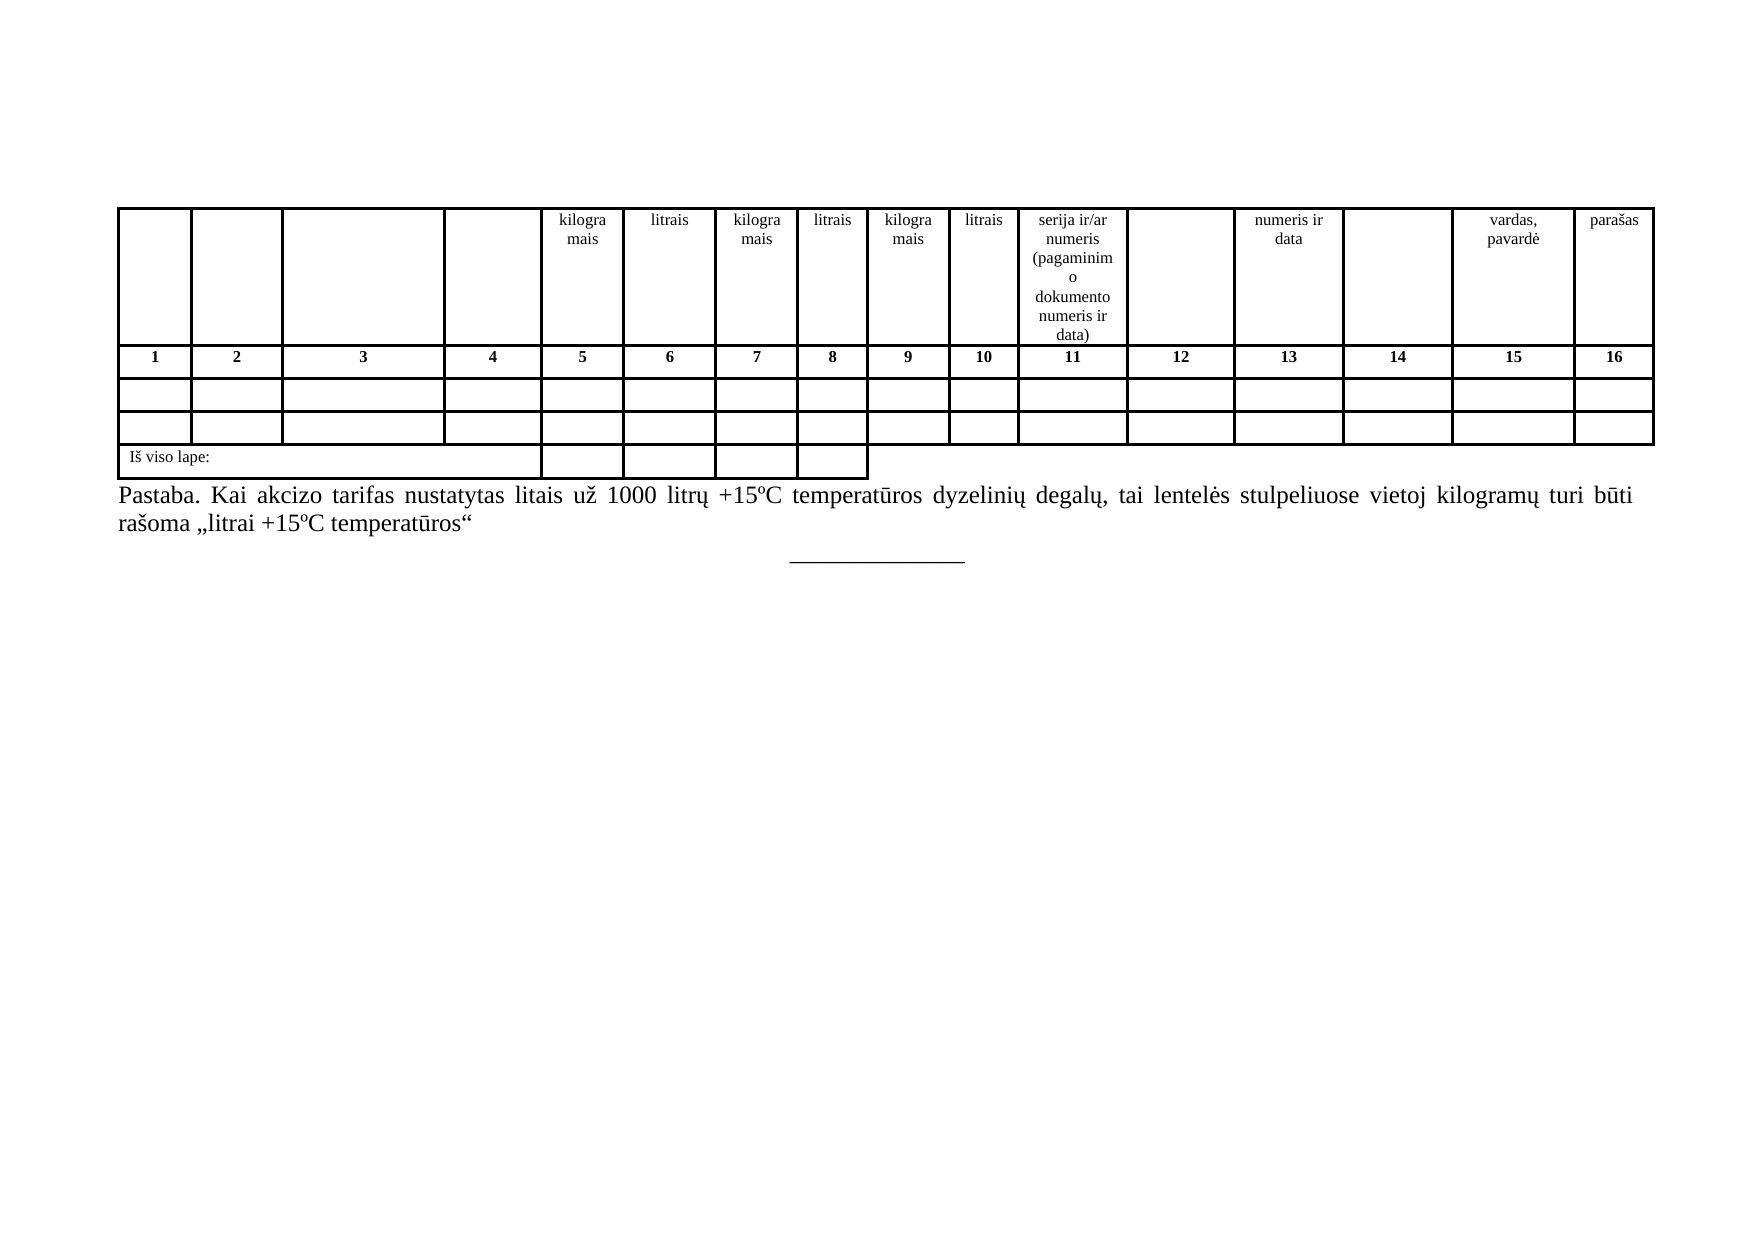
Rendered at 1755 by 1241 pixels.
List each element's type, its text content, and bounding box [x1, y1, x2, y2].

table_cell [1345, 380, 1451, 410]
table_cell 8 [799, 347, 866, 377]
table_cell [1576, 413, 1652, 443]
table_cell [1452, 446, 1574, 477]
table_header [1345, 210, 1451, 344]
table_cell 1 [120, 347, 190, 377]
table_header serija ir/ar numeris (pagaminimo dokumento numeris ir data) [1020, 210, 1126, 344]
table_cell [1454, 413, 1573, 443]
table_cell Iš viso lape: [120, 446, 540, 477]
table_cell [1129, 413, 1233, 443]
table_cell [799, 413, 866, 443]
table_cell [193, 380, 281, 410]
table_cell [1129, 380, 1233, 410]
table_cell [799, 380, 866, 410]
table_cell [1020, 413, 1126, 443]
table_cell [951, 380, 1017, 410]
table_cell 7 [717, 347, 796, 377]
table_cell [799, 446, 866, 477]
table_cell [1576, 380, 1652, 410]
table_cell kilogramais [717, 210, 796, 344]
table_cell [446, 380, 540, 410]
table_cell 13 [1236, 347, 1342, 377]
table_cell kilogramais [543, 210, 622, 344]
text ______________ [118, 537, 1636, 566]
table_cell 12 [1129, 347, 1233, 377]
text Pastaba. Kai akcizo tarifas nustatytas litais už 1000 litrų +15ºC temperatūros dyzelinių degalų, tai lentelės stulpeliuose vietoj kilogramų turi būti rašoma „litrai +15ºC temperatūros“ [118, 480, 1636, 537]
table_cell [1236, 413, 1342, 443]
table_cell [543, 380, 622, 410]
table_cell [625, 380, 714, 410]
table_cell [120, 380, 190, 410]
table_cell [193, 413, 281, 443]
table_cell [717, 380, 796, 410]
table_cell [869, 413, 948, 443]
table_cell [1345, 413, 1451, 443]
table_cell [1575, 446, 1654, 477]
table_cell [446, 413, 540, 443]
table_cell [869, 380, 948, 410]
table_cell [1454, 380, 1573, 410]
table_cell [543, 446, 622, 477]
table_cell 11 [1020, 347, 1126, 377]
table_cell litrais [951, 210, 1017, 344]
table_cell [951, 413, 1017, 443]
table_header numeris ir data [1236, 210, 1342, 344]
table_cell vardas, pavardė [1454, 210, 1573, 344]
table_cell [543, 413, 622, 443]
table_cell [717, 446, 796, 477]
table_cell 15 [1454, 347, 1573, 377]
table_header [193, 210, 281, 344]
table_cell [625, 413, 714, 443]
table_cell 9 [869, 347, 948, 377]
table_cell 14 [1345, 347, 1451, 377]
table_cell [625, 446, 714, 477]
table_header [1129, 210, 1233, 344]
table_cell litrais [799, 210, 866, 344]
table_cell 10 [951, 347, 1017, 377]
table_cell 4 [446, 347, 540, 377]
table_cell 3 [284, 347, 443, 377]
table_cell 2 [193, 347, 281, 377]
table_cell kilogramais [869, 210, 948, 344]
table_cell [1127, 446, 1234, 477]
table_cell [1234, 446, 1343, 477]
table_cell [284, 380, 443, 410]
table_cell 5 [543, 347, 622, 377]
table_cell [284, 413, 443, 443]
table_cell [1343, 446, 1452, 477]
table_cell [1018, 446, 1127, 477]
table_cell 6 [625, 347, 714, 377]
table_header [284, 210, 443, 344]
table_cell [717, 413, 796, 443]
table_cell [1020, 380, 1126, 410]
table_header [120, 210, 190, 344]
table_cell [869, 446, 1018, 477]
table_cell [120, 413, 190, 443]
table_cell litrais [625, 210, 714, 344]
table_header [446, 210, 540, 344]
table_cell parašas [1576, 210, 1652, 344]
table_cell 16 [1576, 347, 1652, 377]
table_cell [1236, 380, 1342, 410]
